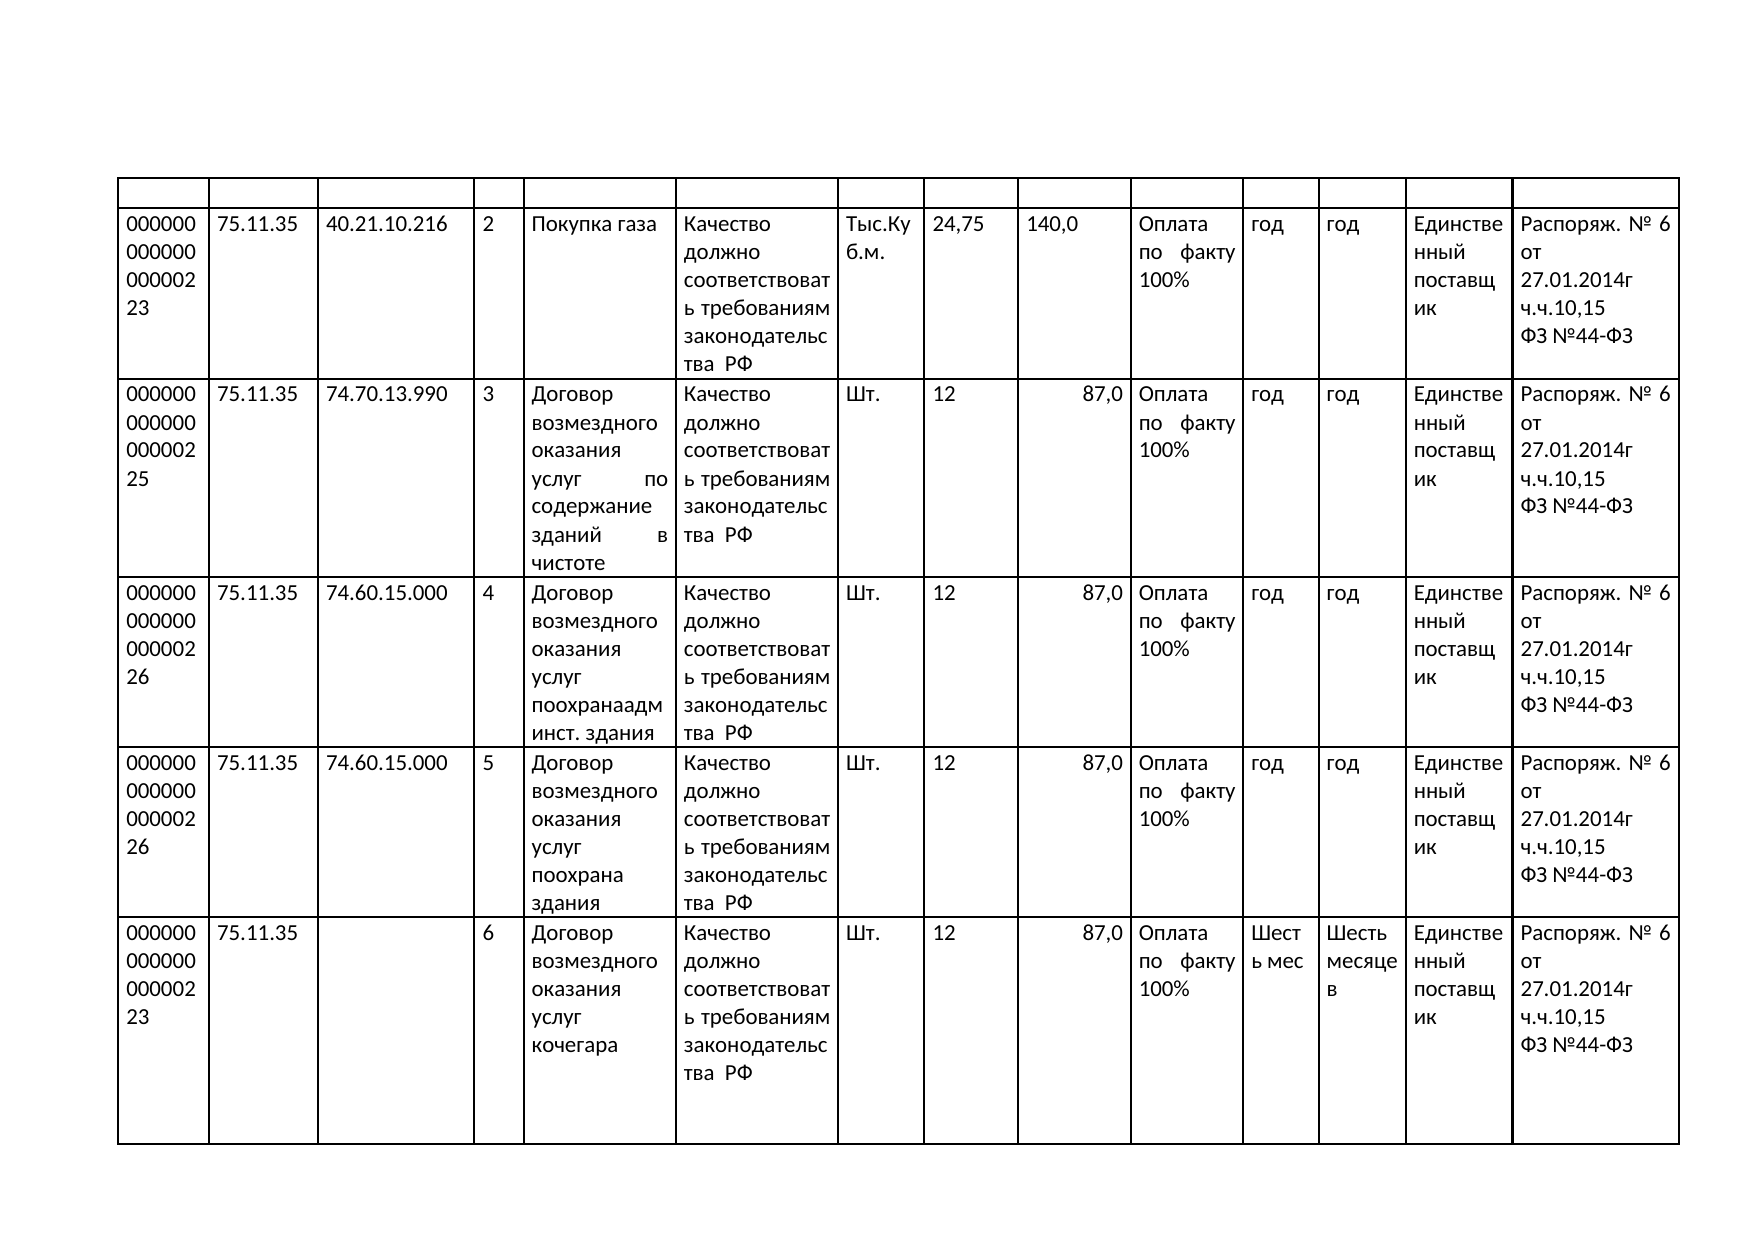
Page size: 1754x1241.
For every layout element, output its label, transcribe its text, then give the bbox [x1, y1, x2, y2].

table_cell [319, 918, 473, 1142]
table_cell год [1244, 748, 1318, 916]
table_cell 5 [475, 748, 523, 916]
table_cell Распоряж. № 6 от 27.01.2014г ч.ч.10,15 ФЗ №44-ФЗ [1514, 748, 1678, 916]
table_cell Шесть мес [1244, 918, 1318, 1142]
table_cell Шт. [839, 918, 923, 1142]
table_cell 75.11.35 [210, 380, 317, 576]
table_cell Качество должно соответствовать требованиям законодательства РФ [677, 748, 837, 916]
table_cell 74.60.15.000 [319, 578, 473, 746]
table_cell 12 [925, 918, 1017, 1142]
table_cell [210, 179, 317, 207]
table_cell Шт. [839, 578, 923, 746]
table_cell 87,0 [1019, 748, 1130, 916]
table_cell Качество должно соответствовать требованиям законодательства РФ [677, 918, 837, 1142]
table_cell Единственный поставщик [1407, 918, 1511, 1142]
table_cell Распоряж. № 6 от 27.01.2014г ч.ч.10,15 ФЗ №44-ФЗ [1514, 578, 1678, 746]
table_cell [1244, 179, 1318, 207]
table_cell [525, 179, 675, 207]
table_cell 75.11.35 [210, 578, 317, 746]
table_cell год [1244, 380, 1318, 576]
table_cell Оплата по факту 100% [1132, 380, 1242, 576]
table_cell 75.11.35 [210, 918, 317, 1142]
table_cell 00000000000000000225 [119, 380, 208, 576]
table_cell Единственный поставщик [1407, 209, 1511, 377]
table_cell Шт. [839, 748, 923, 916]
table_cell 00000000000000000223 [119, 918, 208, 1142]
table_cell год [1320, 578, 1405, 746]
table_cell Единственный поставщик [1407, 578, 1511, 746]
table_cell 75.11.35 [210, 209, 317, 377]
table_cell 12 [925, 578, 1017, 746]
table_cell [1132, 179, 1242, 207]
table_cell Шт. [839, 380, 923, 576]
table_cell год [1320, 380, 1405, 576]
table_cell 74.70.13.990 [319, 380, 473, 576]
table_cell Единственный поставщик [1407, 748, 1511, 916]
table_cell 12 [925, 380, 1017, 576]
table_cell Договор возмездного оказания услуг поохранаадминст. здания [525, 578, 675, 746]
table_cell Оплата по факту 100% [1132, 578, 1242, 746]
table_cell год [1244, 209, 1318, 377]
table_cell 00000000000000000226 [119, 578, 208, 746]
table_cell Качество должно соответствовать требованиям законодательства РФ [677, 578, 837, 746]
table_cell [475, 179, 523, 207]
table_cell [1019, 179, 1130, 207]
table_cell Качество должно соответствовать требованиям законодательства РФ [677, 209, 837, 377]
table_cell год [1244, 578, 1318, 746]
table_cell 2 [475, 209, 523, 377]
table_cell 00000000000000000223 [119, 209, 208, 377]
table_cell [119, 179, 208, 207]
table_cell 4 [475, 578, 523, 746]
table_cell 12 [925, 748, 1017, 916]
table_cell 140,0 [1019, 209, 1130, 377]
table_cell Оплата по факту 100% [1132, 209, 1242, 377]
table_cell 3 [475, 380, 523, 576]
table_cell [839, 179, 923, 207]
table_cell год [1320, 209, 1405, 377]
table_cell Оплата по факту 100% [1132, 918, 1242, 1142]
table_cell Распоряж. № 6 от 27.01.2014г ч.ч.10,15 ФЗ №44-ФЗ [1514, 209, 1678, 377]
table_cell [319, 179, 473, 207]
table_cell 00000000000000000226 [119, 748, 208, 916]
table_cell 24,75 [925, 209, 1017, 377]
table_cell [1514, 179, 1678, 207]
table_cell 6 [475, 918, 523, 1142]
table_cell Договор возмездного оказания услуг кочегара [525, 918, 675, 1142]
table_cell 87,0 [1019, 918, 1130, 1142]
table_cell Оплата по факту 100% [1132, 748, 1242, 916]
table_cell год [1320, 748, 1405, 916]
table_cell Договор возмездного оказания услуг поохрана здания [525, 748, 675, 916]
table_cell Покупка газа [525, 209, 675, 377]
table_cell Тыс.Куб.м. [839, 209, 923, 377]
table_cell Качество должно соответствовать требованиям законодательства РФ [677, 380, 837, 576]
table_cell 74.60.15.000 [319, 748, 473, 916]
table_cell Распоряж. № 6 от 27.01.2014г ч.ч.10,15 ФЗ №44-ФЗ [1514, 380, 1678, 576]
table_cell 75.11.35 [210, 748, 317, 916]
table_cell [1407, 179, 1511, 207]
table_cell Распоряж. № 6 от 27.01.2014г ч.ч.10,15 ФЗ №44-ФЗ [1514, 918, 1678, 1142]
table_cell Договор возмездного оказания услуг по содержание зданий в чистоте [525, 380, 675, 576]
table_cell Шесть месяцев [1320, 918, 1405, 1142]
table_cell [925, 179, 1017, 207]
table_cell 87,0 [1019, 578, 1130, 746]
table_cell 87,0 [1019, 380, 1130, 576]
table_cell [677, 179, 837, 207]
table_cell 40.21.10.216 [319, 209, 473, 377]
table_cell Единственный поставщик [1407, 380, 1511, 576]
table_cell [1320, 179, 1405, 207]
